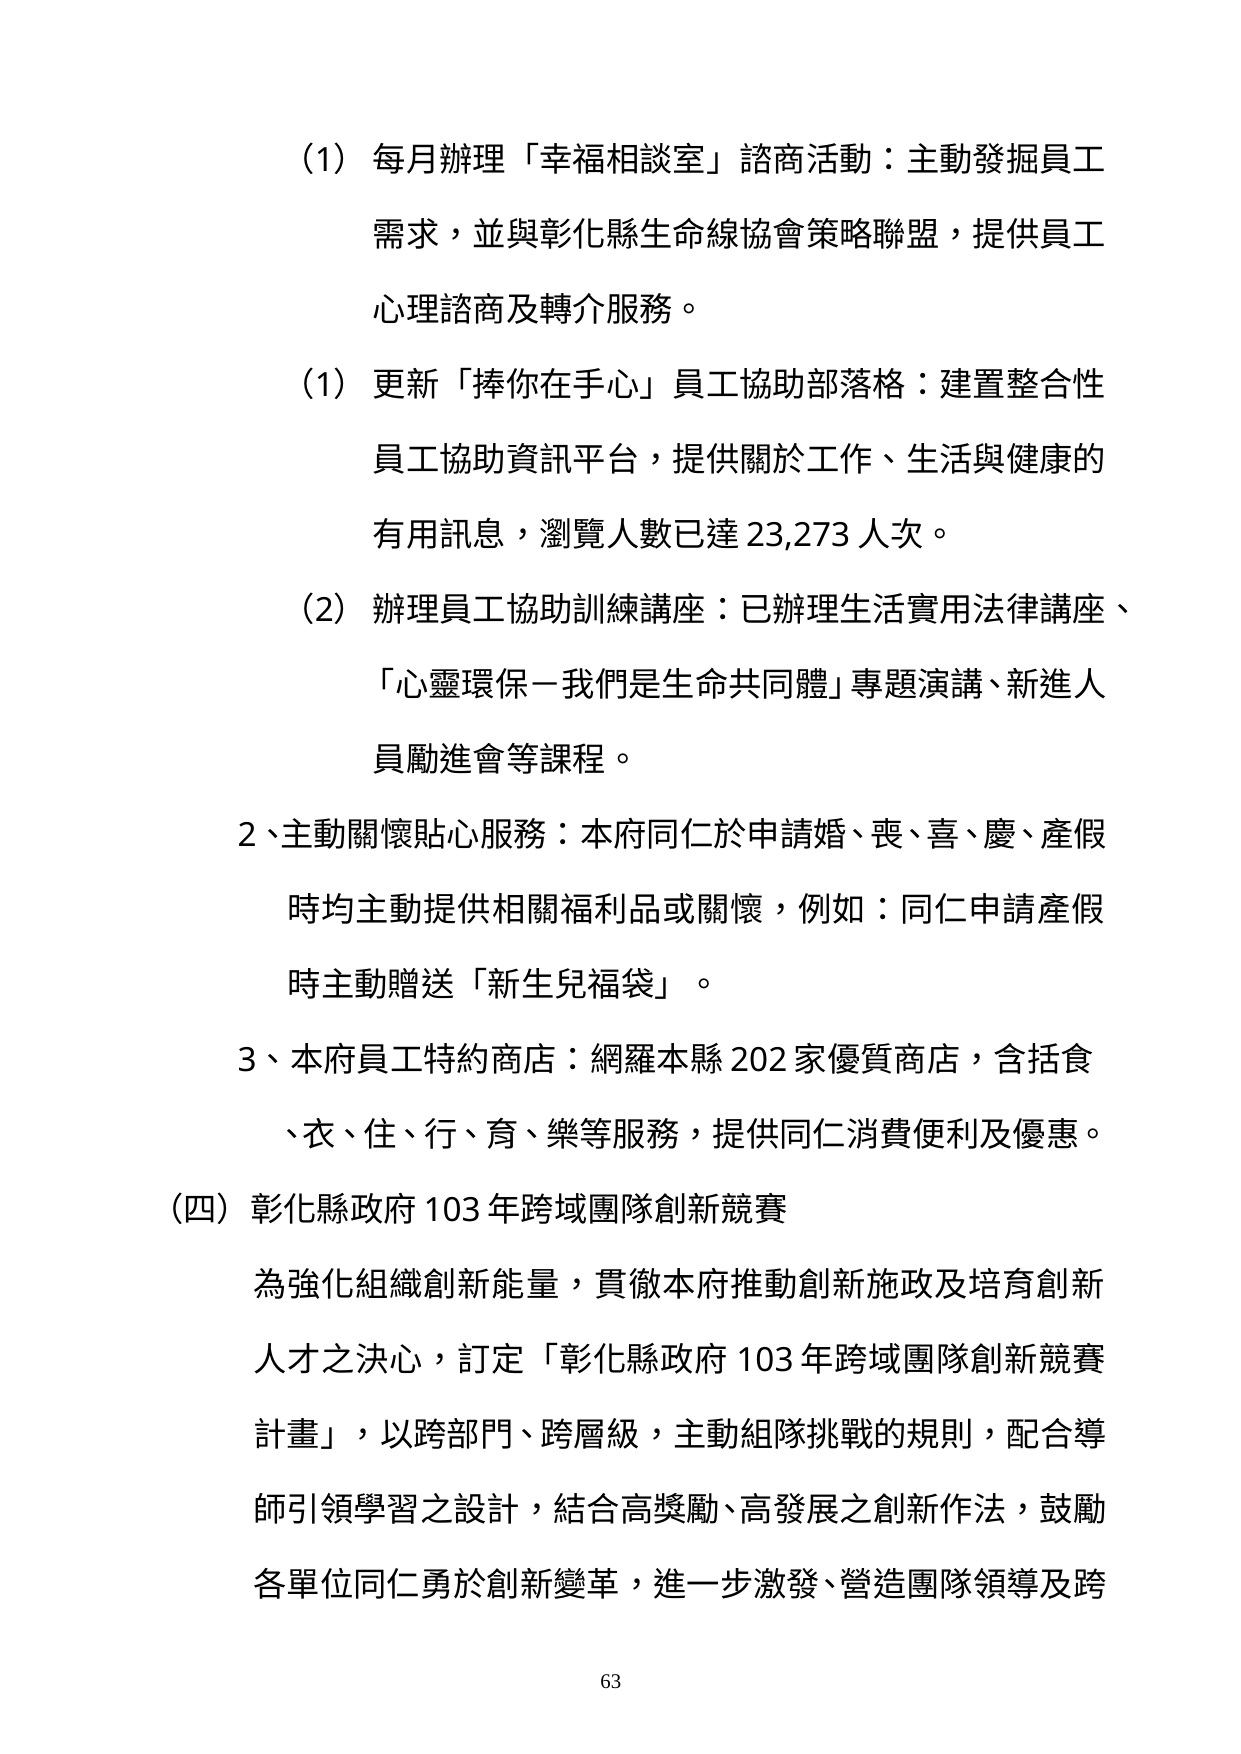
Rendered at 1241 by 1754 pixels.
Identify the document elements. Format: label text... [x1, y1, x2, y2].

text 3、本府員工特約商店：網羅本縣202家優質商店，含括食 [237, 1020, 1106, 1095]
text 、衣、住、行、育、樂等服務，提供同仁消費便利及優惠。 [275, 1095, 1106, 1170]
list 辦理員工協助訓練講座：已辦理生活實用法律講座、「心靈環保－我們是生命共同體」專題演講、新進人員勵進會等課程。 [281, 570, 1106, 795]
list 更新「捧你在手心」員工協助部落格：建置整合性員工協助資訊平台，提供關於工作、生活與健康的有用訊息，瀏覽人數已達23,273人次。 [281, 345, 1106, 570]
text 2、主動關懷貼心服務：本府同仁於申請婚、喪、喜、慶、產假時均主動提供相關福利品或關懷，例如：同仁申請產假時主動贈送「新生兒福袋」。 [237, 795, 1106, 1020]
text （四）彰化縣政府103年跨域團隊創新競賽 [150, 1170, 1106, 1245]
list 每月辦理「幸福相談室」諮商活動：主動發掘員工需求，並與彰化縣生命線協會策略聯盟，提供員工心理諮商及轉介服務。 [281, 120, 1106, 345]
text 為強化組織創新能量，貫徹本府推動創新施政及培育創新人才之決心，訂定「彰化縣政府103年跨域團隊創新競賽計畫」，以跨部門、跨層級，主動組隊挑戰的規則，配合導師引領學習之設計，結合高獎勵、高發展之創新作法，鼓勵各單位同仁勇於創新變革，進一步激發、營造團隊領導及跨 [253, 1245, 1106, 1620]
